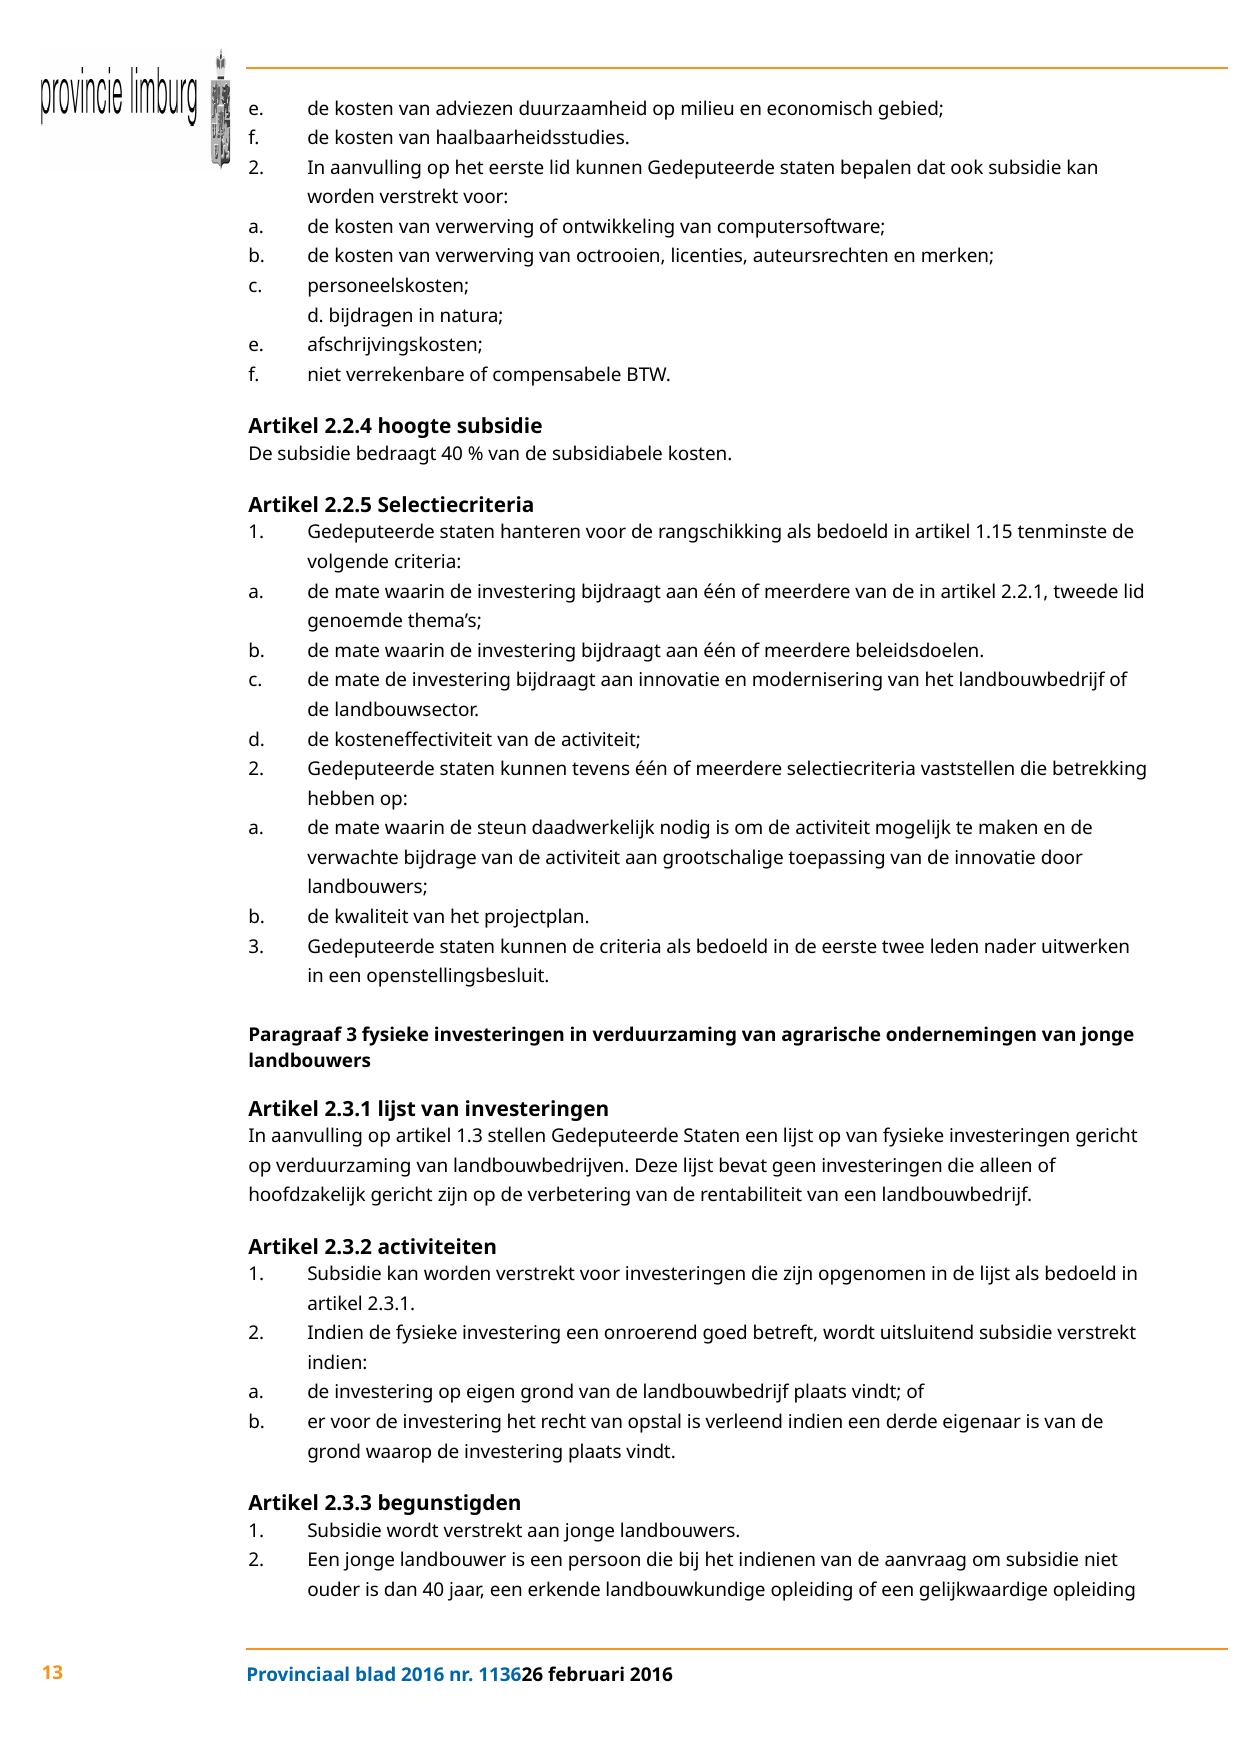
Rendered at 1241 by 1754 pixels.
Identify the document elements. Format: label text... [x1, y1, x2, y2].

list de kwaliteit van het projectplan. [248, 903, 1152, 929]
list Gedeputeerde staten hanteren voor de rangschikking als bedoeld in artikel 1.15 tenminste de volgende criteria: [248, 519, 1152, 574]
list de mate de investering bijdraagt aan innovatie en modernisering van het landbouwbedrijf of de landbouwsector. [248, 667, 1152, 722]
list Indien de fysieke investering een onroerend goed betreft, wordt uitsluitend subsidie verstrekt indien: [248, 1319, 1152, 1375]
list Gedeputeerde staten kunnen tevens één of meerdere selectiecriteria vaststellen die betrekking hebben op: [248, 755, 1152, 811]
text Artikel 2.2.4 hoogte subsidie [248, 411, 1152, 440]
list de kosten van haalbaarheidsstudies. [248, 124, 1152, 150]
text De subsidie bedraagt 40 % van de subsidiabele kosten. [248, 440, 1152, 466]
list Gedeputeerde staten kunnen de criteria als bedoeld in de eerste twee leden nader uitwerken in een openstellingsbesluit. [248, 933, 1152, 988]
list de mate waarin de investering bijdraagt aan één of meerdere van de in artikel 2.2.1, tweede lid genoemde thema’s; [248, 578, 1152, 633]
list de mate waarin de investering bijdraagt aan één of meerdere beleidsdoelen. [248, 637, 1152, 663]
text Artikel 2.3.3 begunstigden [248, 1488, 1152, 1517]
text Paragraaf 3 fysieke investeringen in verduurzaming van agrarische ondernemingen van jonge landbouwers [248, 1022, 1152, 1073]
list Subsidie kan worden verstrekt voor investeringen die zijn opgenomen in de lijst als bedoeld in artikel 2.3.1. [248, 1260, 1152, 1316]
list de kosten van verwerving of ontwikkeling van computersoftware; [248, 213, 1152, 239]
list de kosten van verwerving van octrooien, licenties, auteursrechten en merken; [248, 243, 1152, 268]
list de investering op eigen grond van de landbouwbedrijf plaats vindt; of [248, 1379, 1152, 1404]
list Subsidie wordt verstrekt aan jonge landbouwers. [248, 1517, 1152, 1542]
list personeelskosten; [248, 272, 1152, 298]
list er voor de investering het recht van opstal is verleend indien een derde eigenaar is van de grond waarop de investering plaats vindt. [248, 1408, 1152, 1464]
picture [41, 47, 231, 172]
list Een jonge landbouwer is een persoon die bij het indienen van de aanvraag om subsidie niet ouder is dan 40 jaar, een erkende landbouwkundige opleiding of een gelijkwaardige opleiding [248, 1546, 1152, 1602]
list niet verrekenbare of compensabele BTW. [248, 361, 1152, 387]
list de kosteneffectiviteit van de activiteit; [248, 726, 1152, 752]
list afschrijvingskosten; [248, 331, 1152, 357]
text Artikel 2.3.1 lijst van investeringen [248, 1094, 1152, 1122]
text Artikel 2.3.2 activiteiten [248, 1232, 1152, 1260]
list de mate waarin de steun daadwerkelijk nodig is om de activiteit mogelijk te maken en de verwachte bijdrage van de activiteit aan grootschalige toepassing van de innovatie door landbouwers; [248, 814, 1152, 899]
text Artikel 2.2.5 Selectiecriteria [248, 490, 1152, 519]
list de kosten van adviezen duurzaamheid op milieu en economisch gebied; [248, 95, 1152, 121]
list In aanvulling op het eerste lid kunnen Gedeputeerde staten bepalen dat ook subsidie kan worden verstrekt voor: [248, 154, 1152, 209]
list d. bijdragen in natura; [248, 302, 1152, 328]
text In aanvulling op artikel 1.3 stellen Gedeputeerde Staten een lijst op van fysieke investeringen gericht op verduurzaming van landbouwbedrijven. Deze lijst bevat geen investeringen die alleen of hoofdzakelijk gericht zijn op de verbetering van de rentabiliteit van een landbouwbedrijf. [248, 1122, 1152, 1207]
